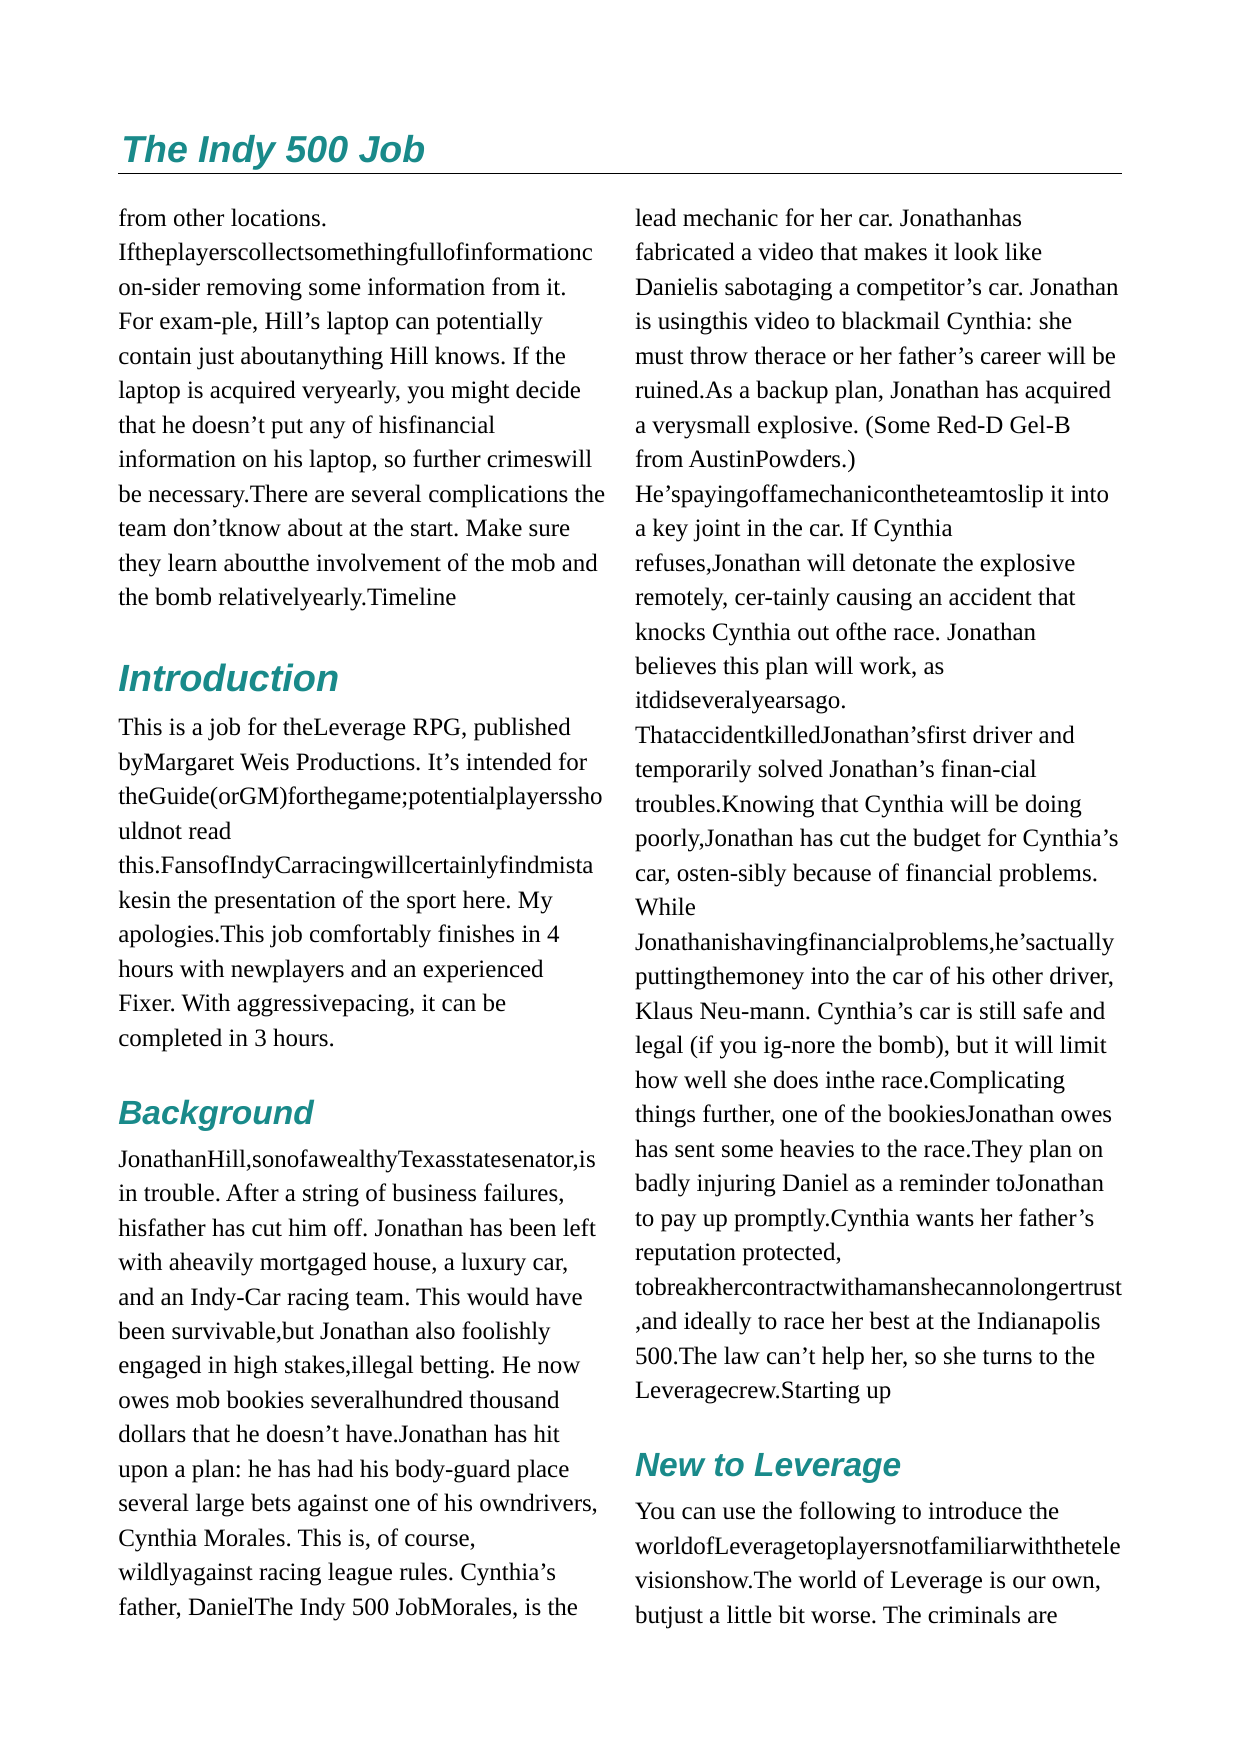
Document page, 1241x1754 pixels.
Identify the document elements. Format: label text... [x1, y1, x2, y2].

subtitle Background [118, 1093, 605, 1131]
text lead mechanic for her car. Jonathanhas fabricated a video that makes it look like Danielis sabotaging a competitor’s car. Jonathan is usingthis video to blackmail Cynthia: she must throw therace or her father’s career will be ruined.As a backup plan, Jonathan has acquired a verysmall explosive. (Some Red-D Gel-B from AustinPowders.) He’spayingoffamechanicontheteamtoslip it into a key joint in the car. If Cynthia refuses,Jonathan will detonate the explosive remotely, cer-tainly causing an accident that knocks Cynthia out ofthe race. Jonathan believes this plan will work, as itdidseveralyearsago. ThataccidentkilledJonathan’sfirst driver and temporarily solved Jonathan’s finan-cial troubles.Knowing that Cynthia will be doing poorly,Jonathan has cut the budget for Cynthia’s car, osten-sibly because of financial problems. While Jonathanishavingfinancialproblems,he’sactuallyputtingthemoney into the car of his other driver, Klaus Neu-mann. Cynthia’s car is still safe and legal (if you ig-nore the bomb), but it will limit how well she does inthe race.Complicating things further, one of the bookiesJonathan owes has sent some heavies to the race.They plan on badly injuring Daniel as a reminder toJonathan to pay up promptly.Cynthia wants her father’s reputation protected, tobreakhercontractwithamanshecannolongertrust,and ideally to race her best at the Indianapolis 500.The law can’t help her, so she turns to the Leveragecrew.Starting up [635, 203, 1122, 1404]
text This is a job for theLeverage RPG, published byMargaret Weis Productions. It’s intended for theGuide(orGM)forthegame;potentialplayersshouldnot read this.FansofIndyCarracingwillcertainlyfindmistakesin the presentation of the sport here. My apologies.This job comfortably finishes in 4 hours with newplayers and an experienced Fixer. With aggressivepacing, it can be completed in 3 hours. [118, 712, 605, 1051]
subtitle Introduction [118, 656, 605, 700]
subtitle New to Leverage [635, 1445, 1122, 1484]
text from other locations. Iftheplayerscollectsomethingfullofinformationcon-sider removing some information from it. For exam-ple, Hill’s laptop can potentially contain just aboutanything Hill knows. If the laptop is acquired veryearly, you might decide that he doesn’t put any of hisfinancial information on his laptop, so further crimeswill be necessary.There are several complications the team don’tknow about at the start. Make sure they learn aboutthe involvement of the mob and the bomb relativelyearly.Timeline [118, 203, 605, 611]
text You can use the following to introduce the worldofLeveragetoplayersnotfamiliarwiththetelevisionshow.The world of Leverage is our own, butjust a little bit worse. The criminals are [635, 1496, 1122, 1628]
text JonathanHill,sonofawealthyTexasstatesenator,is in trouble. After a string of business failures, hisfather has cut him off. Jonathan has been left with aheavily mortgaged house, a luxury car, and an Indy-Car racing team. This would have been survivable,but Jonathan also foolishly engaged in high stakes,illegal betting. He now owes mob bookies severalhundred thousand dollars that he doesn’t have.Jonathan has hit upon a plan: he has had his body-guard place several large bets against one of his owndrivers, Cynthia Morales. This is, of course, wildlyagainst racing league rules. Cynthia’s father, DanielThe Indy 500 JobMorales, is the [118, 1144, 605, 1621]
